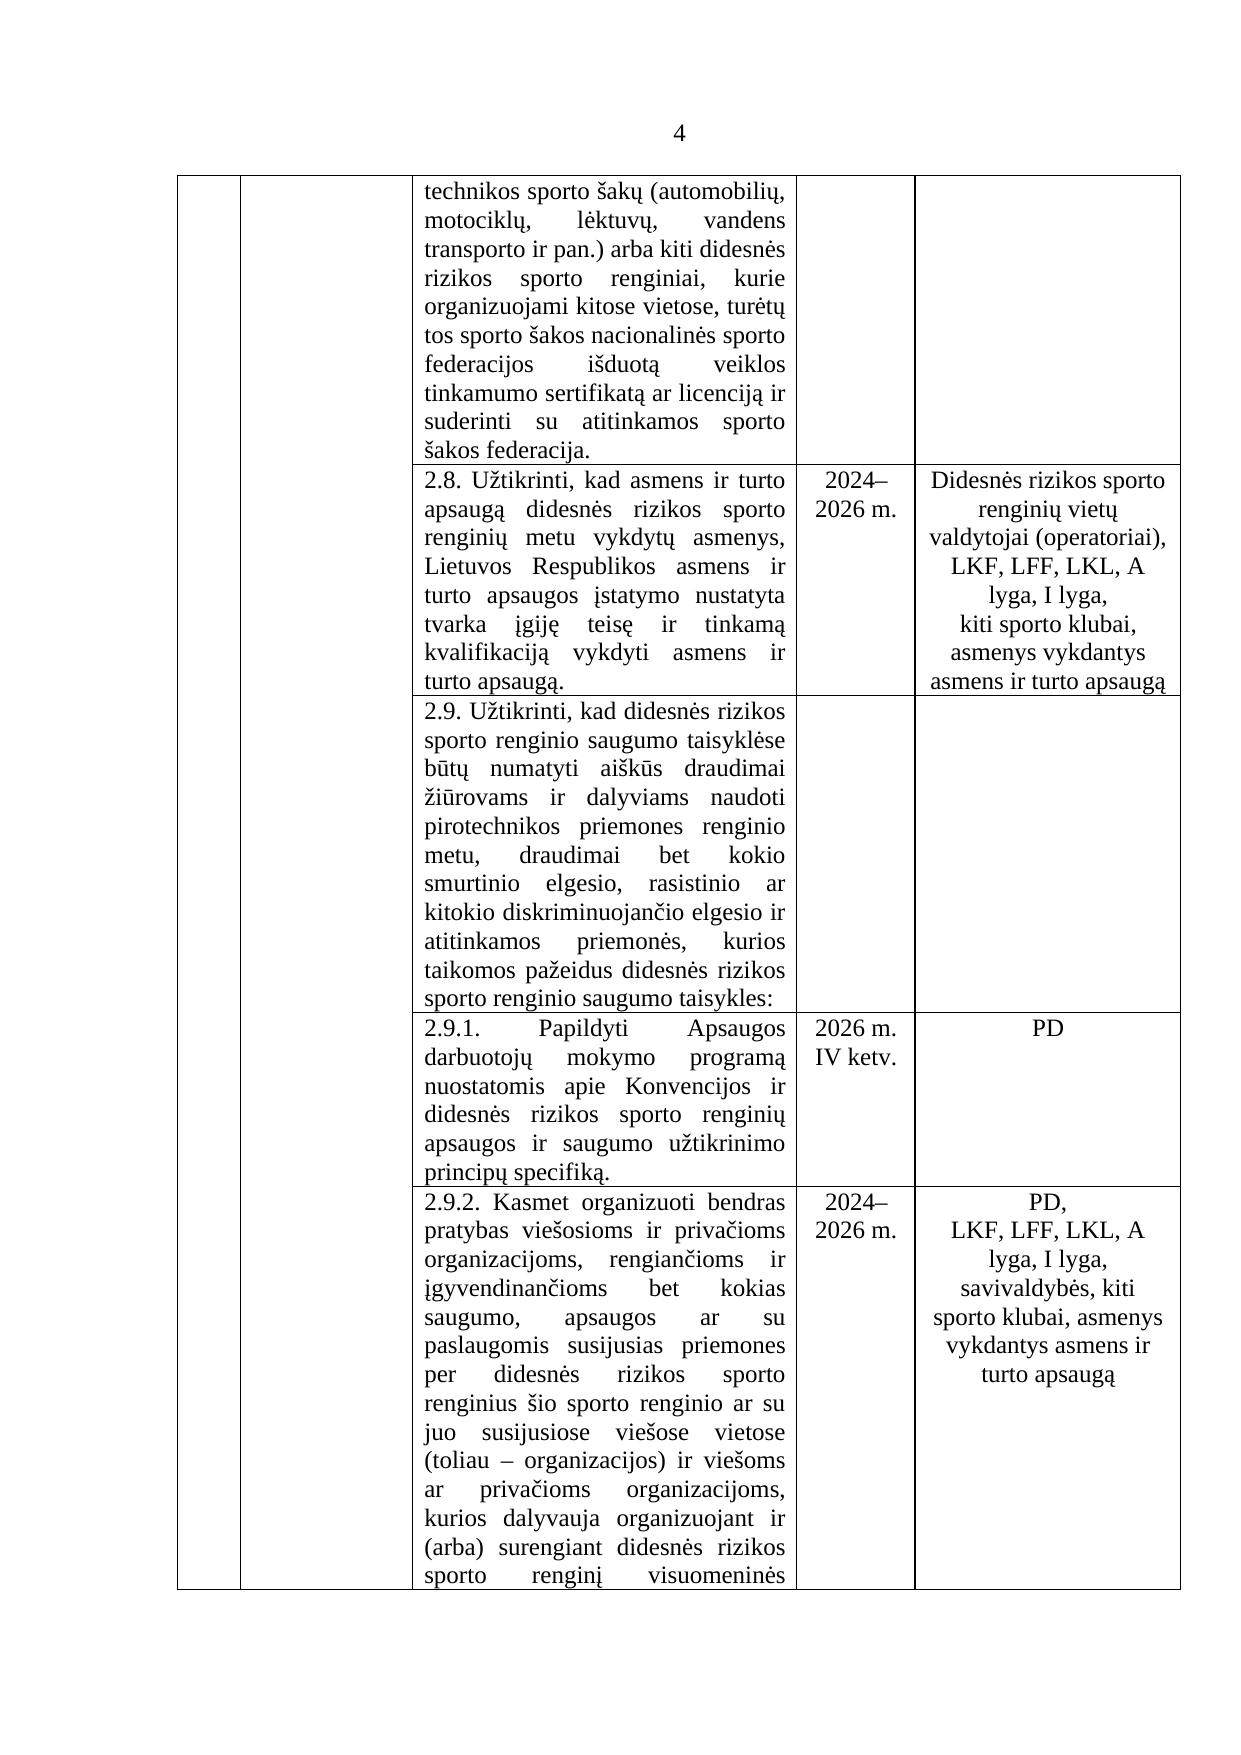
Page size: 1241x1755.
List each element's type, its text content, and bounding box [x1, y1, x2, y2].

table_cell 2.9.2. Kasmet organizuoti bendras pratybas viešosioms ir privačioms organizacijoms, rengiančioms ir įgyvendinančioms bet kokias saugumo, apsaugos ar su paslaugomis susijusias priemones per didesnės rizikos sporto renginius šio sporto renginio ar su juo susijusiose viešose vietose (toliau – organizacijos) ir viešoms ar privačioms organizacijoms, kurios dalyvauja organizuojant ir (arba) surengiant didesnės rizikos sporto renginį visuomeninės [413, 1187, 796, 1589]
table_cell 2.8. Užtikrinti, kad asmens ir turto apsaugą didesnės rizikos sporto renginių metu vykdytų asmenys, Lietuvos Respublikos asmens ir turto apsaugos įstatymo nustatyta tvarka įgiję teisę ir tinkamą kvalifikaciją vykdyti asmens ir turto apsaugą. [413, 465, 796, 695]
table_cell [916, 696, 1180, 1012]
table_cell 2024–2026 m. [797, 1187, 914, 1589]
table_cell PD [916, 1013, 1180, 1186]
table_cell 2.9.1. Papildyti Apsaugos darbuotojų mokymo programą nuostatomis apie Konvencijos ir didesnės rizikos sporto renginių apsaugos ir saugumo užtikrinimo principų specifiką. [413, 1013, 796, 1186]
table_cell technikos sporto šakų (automobilių, motociklų, lėktuvų, vandens transporto ir pan.) arba kiti didesnės rizikos sporto renginiai, kurie organizuojami kitose vietose, turėtų tos sporto šakos nacionalinės sporto federacijos išduotą veiklos tinkamumo sertifikatą ar licenciją ir suderinti su atitinkamos sporto šakos federacija. [413, 176, 796, 464]
table_cell 2026 m. IV ketv. [797, 1013, 914, 1186]
table_cell [797, 176, 914, 464]
table_cell [797, 696, 914, 1012]
table_cell Didesnės rizikos sporto renginių vietų valdytojai (operatoriai), LKF, LFF, LKL, A lyga, I lyga, kiti sporto klubai, asmenys vykdantys asmens ir turto apsaugą [916, 465, 1180, 695]
table_cell [241, 176, 412, 1589]
table_cell PD, LKF, LFF, LKL, A lyga, I lyga, savivaldybės, kiti sporto klubai, asmenys vykdantys asmens ir turto apsaugą [916, 1187, 1180, 1589]
table_cell [916, 176, 1180, 464]
table_cell [178, 176, 240, 1589]
table_cell 2.9. Užtikrinti, kad didesnės rizikos sporto renginio saugumo taisyklėse būtų numatyti aiškūs draudimai žiūrovams ir dalyviams naudoti pirotechnikos priemones renginio metu, draudimai bet kokio smurtinio elgesio, rasistinio ar kitokio diskriminuojančio elgesio ir atitinkamos priemonės, kurios taikomos pažeidus didesnės rizikos sporto renginio saugumo taisykles: [413, 696, 796, 1012]
table_cell 2024–2026 m. [797, 465, 914, 695]
